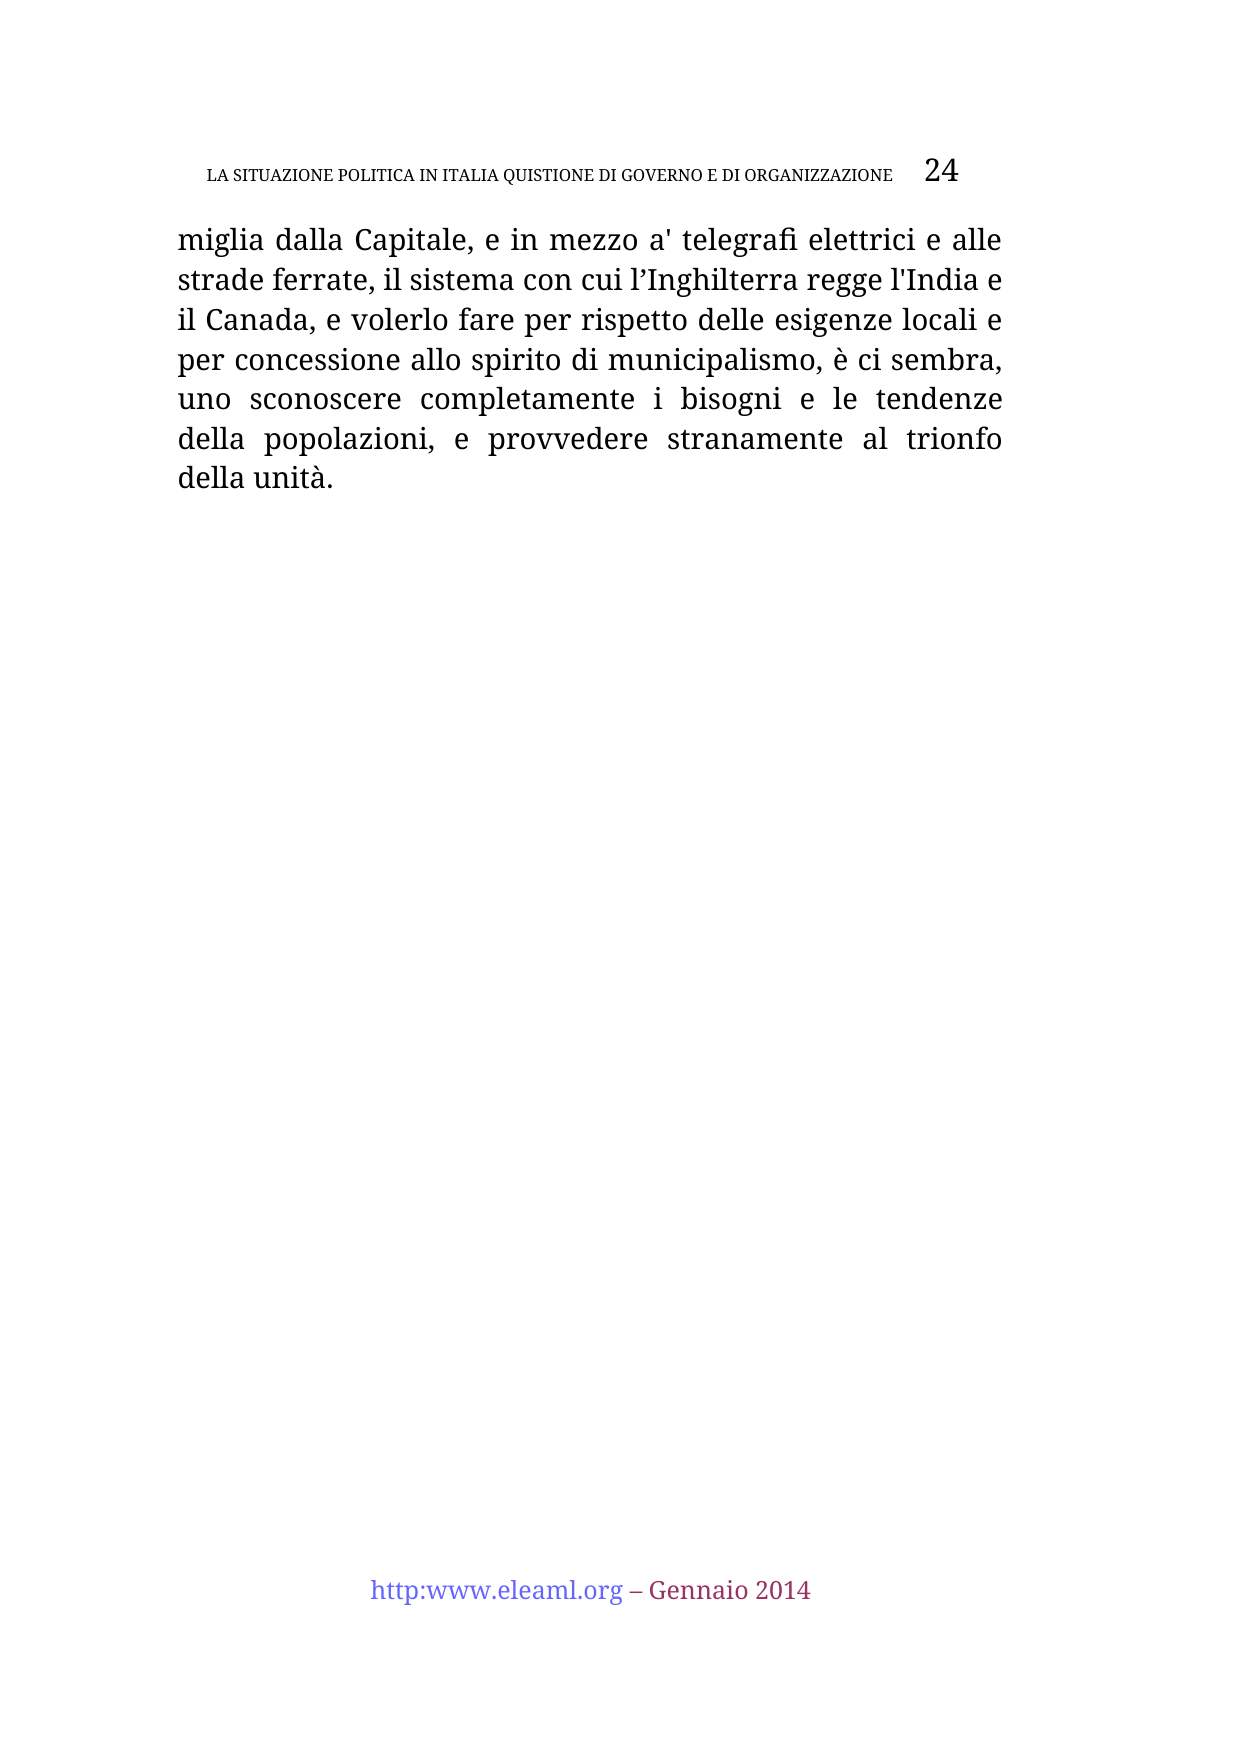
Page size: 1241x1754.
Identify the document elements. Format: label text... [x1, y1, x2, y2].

text miglia dalla Capitale, e in mezzo a' telegrafi elettrici e alle strade ferrate, il sistema con cui l’Inghilterra regge l'India e il Canada, e volerlo fare per rispetto delle esigenze locali e per concessione allo spirito di municipalismo, è ci sembra, uno sconoscere completamente i bisogni e le tendenze della popolazioni, e provvedere stranamente al trionfo della unità. [177, 220, 1004, 497]
